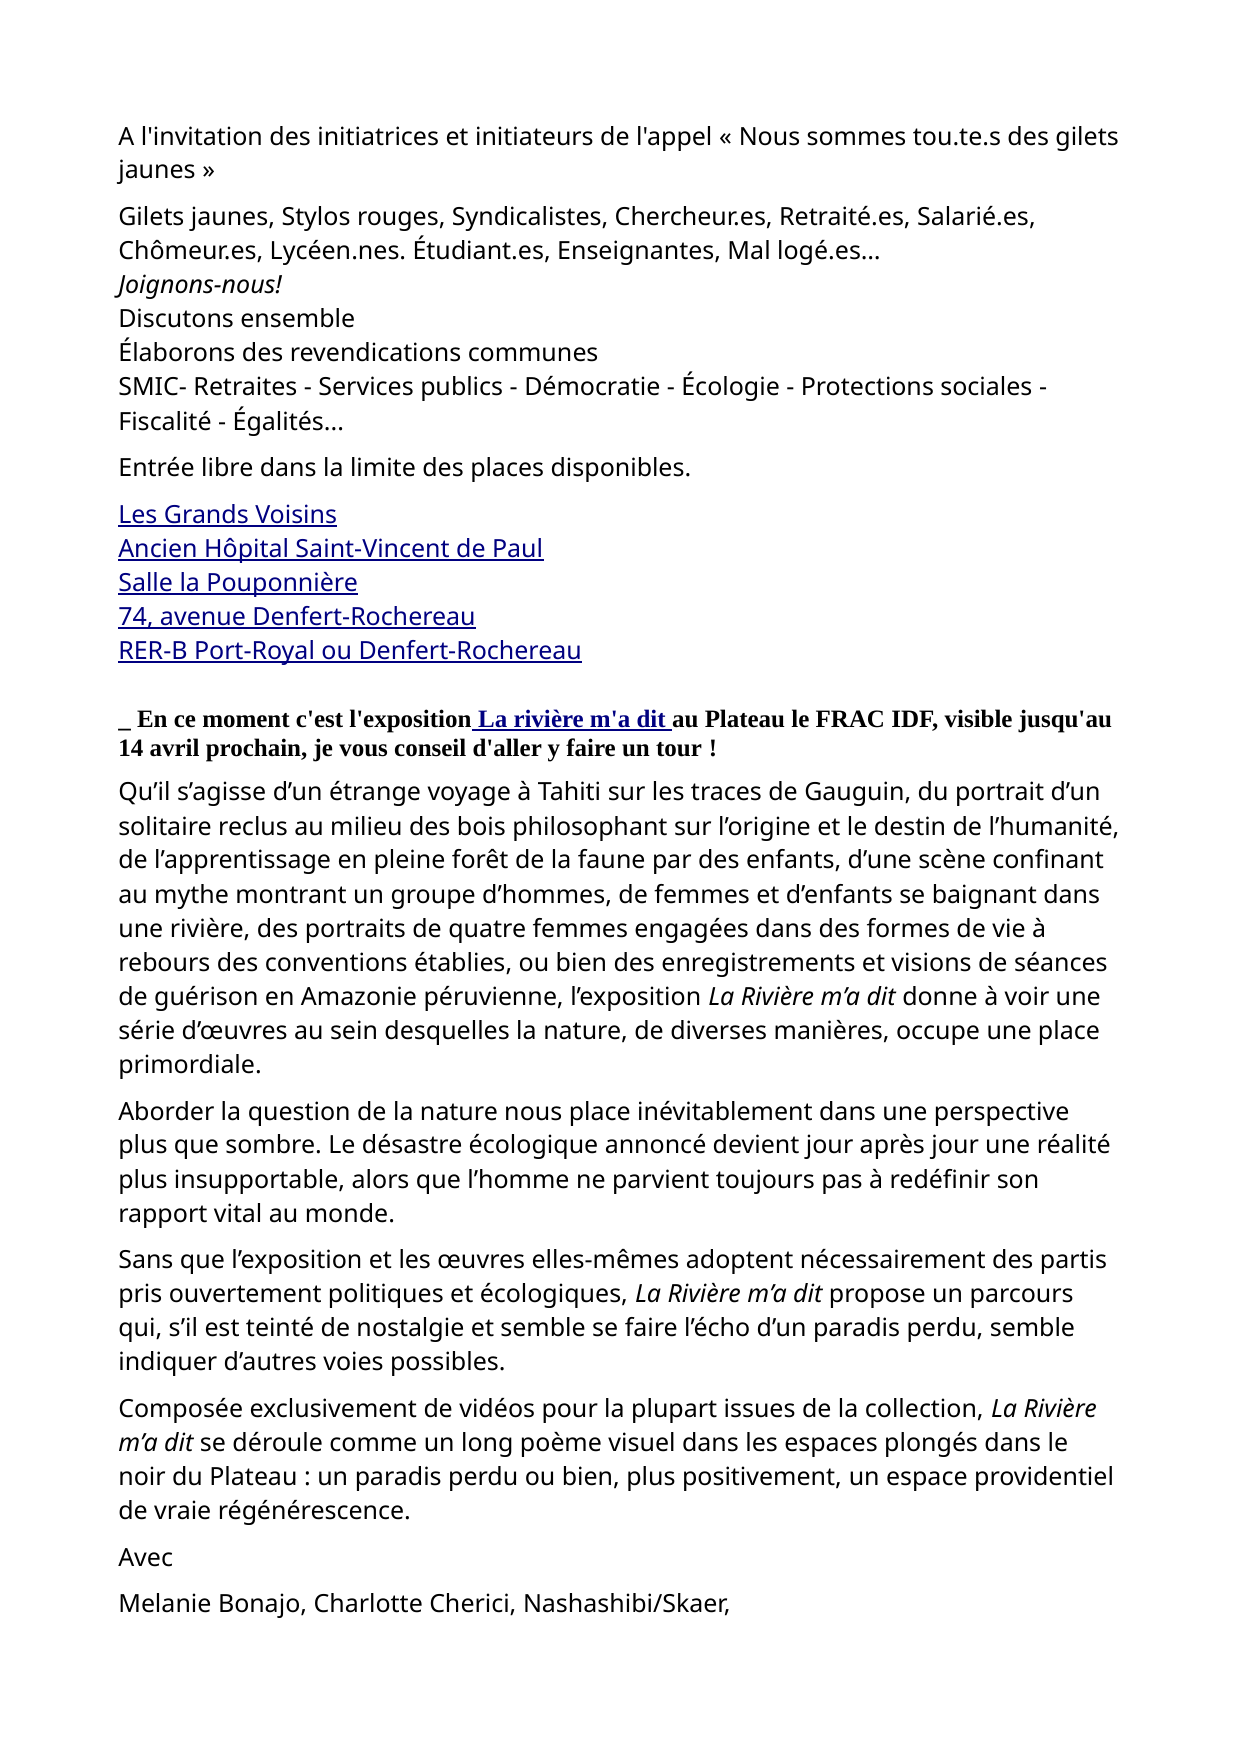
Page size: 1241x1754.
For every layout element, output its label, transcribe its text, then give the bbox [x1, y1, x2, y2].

text Aborder la question de la nature nous place inévitablement dans une perspective plus que sombre. Le désastre écologique annoncé devient jour après jour une réalité plus insupportable, alors que l’homme ne parvient toujours pas à redéfinir son rapport vital au monde. [118, 1093, 1122, 1229]
text Sans que l’exposition et les œuvres elles-mêmes adoptent nécessairement des partis pris ouvertement politiques et écologiques, La Rivière m’a dit propose un parcours qui, s’il est teinté de nostalgie et semble se faire l’écho d’un paradis perdu, semble indiquer d’autres voies possibles. [118, 1242, 1122, 1378]
text Avec [118, 1539, 1122, 1573]
text Gilets jaunes, Stylos rouges, Syndicalistes, Chercheur.es, Retraité.es, Salarié.es, Chômeur.es, Lycéen.nes. Étudiant.es, Enseignantes, Mal logé.es… Joignons-nous! Discutons ensemble Élaborons des revendications communes SMIC- Retraites - Services publics - Démocratie - Écologie - Protections sociales - Fiscalité - Égalités... [118, 199, 1122, 437]
text Melanie Bonajo, Charlotte Cherici, Nashashibi/Skaer, [118, 1586, 1122, 1620]
text Composée exclusivement de vidéos pour la plupart issues de la collection, La Rivière m’a dit se déroule comme un long poème visuel dans les espaces plongés dans le noir du Plateau : un paradis perdu ou bien, plus positivement, un espace providentiel de vraie régénérescence. [118, 1391, 1122, 1527]
text A l'invitation des initiatrices et initiateurs de l'appel « Nous sommes tou.te.s des gilets jaunes » [118, 118, 1122, 186]
text Entrée libre dans la limite des places disponibles. [118, 450, 1122, 484]
text Qu’il s’agisse d’un étrange voyage à Tahiti sur les traces de Gauguin, du portrait d’un solitaire reclus au milieu des bois philosophant sur l’origine et le destin de l’humanité, de l’apprentissage en pleine forêt de la faune par des enfants, d’une scène confinant au mythe montrant un groupe d’hommes, de femmes et d’enfants se baignant dans une rivière, des portraits de quatre femmes engagées dans des formes de vie à rebours des conventions établies, ou bien des enregistrements et visions de séances de guérison en Amazonie péruvienne, l’exposition La Rivière m’a dit donne à voir une série d’œuvres au sein desquelles la nature, de diverses manières, occupe une place primordiale. [118, 774, 1122, 1081]
subtitle _ En ce moment c'est l'exposition La rivière m'a dit au Plateau le FRAC IDF, visible jusqu'au 14 avril prochain, je vous conseil d'aller y faire un tour ! [118, 704, 1122, 762]
text Les Grands Voisins Ancien Hôpital Saint-Vincent de Paul Salle la Pouponnière 74, avenue Denfert-Rochereau RER-B Port-Royal ou Denfert-Rochereau [118, 496, 1122, 667]
